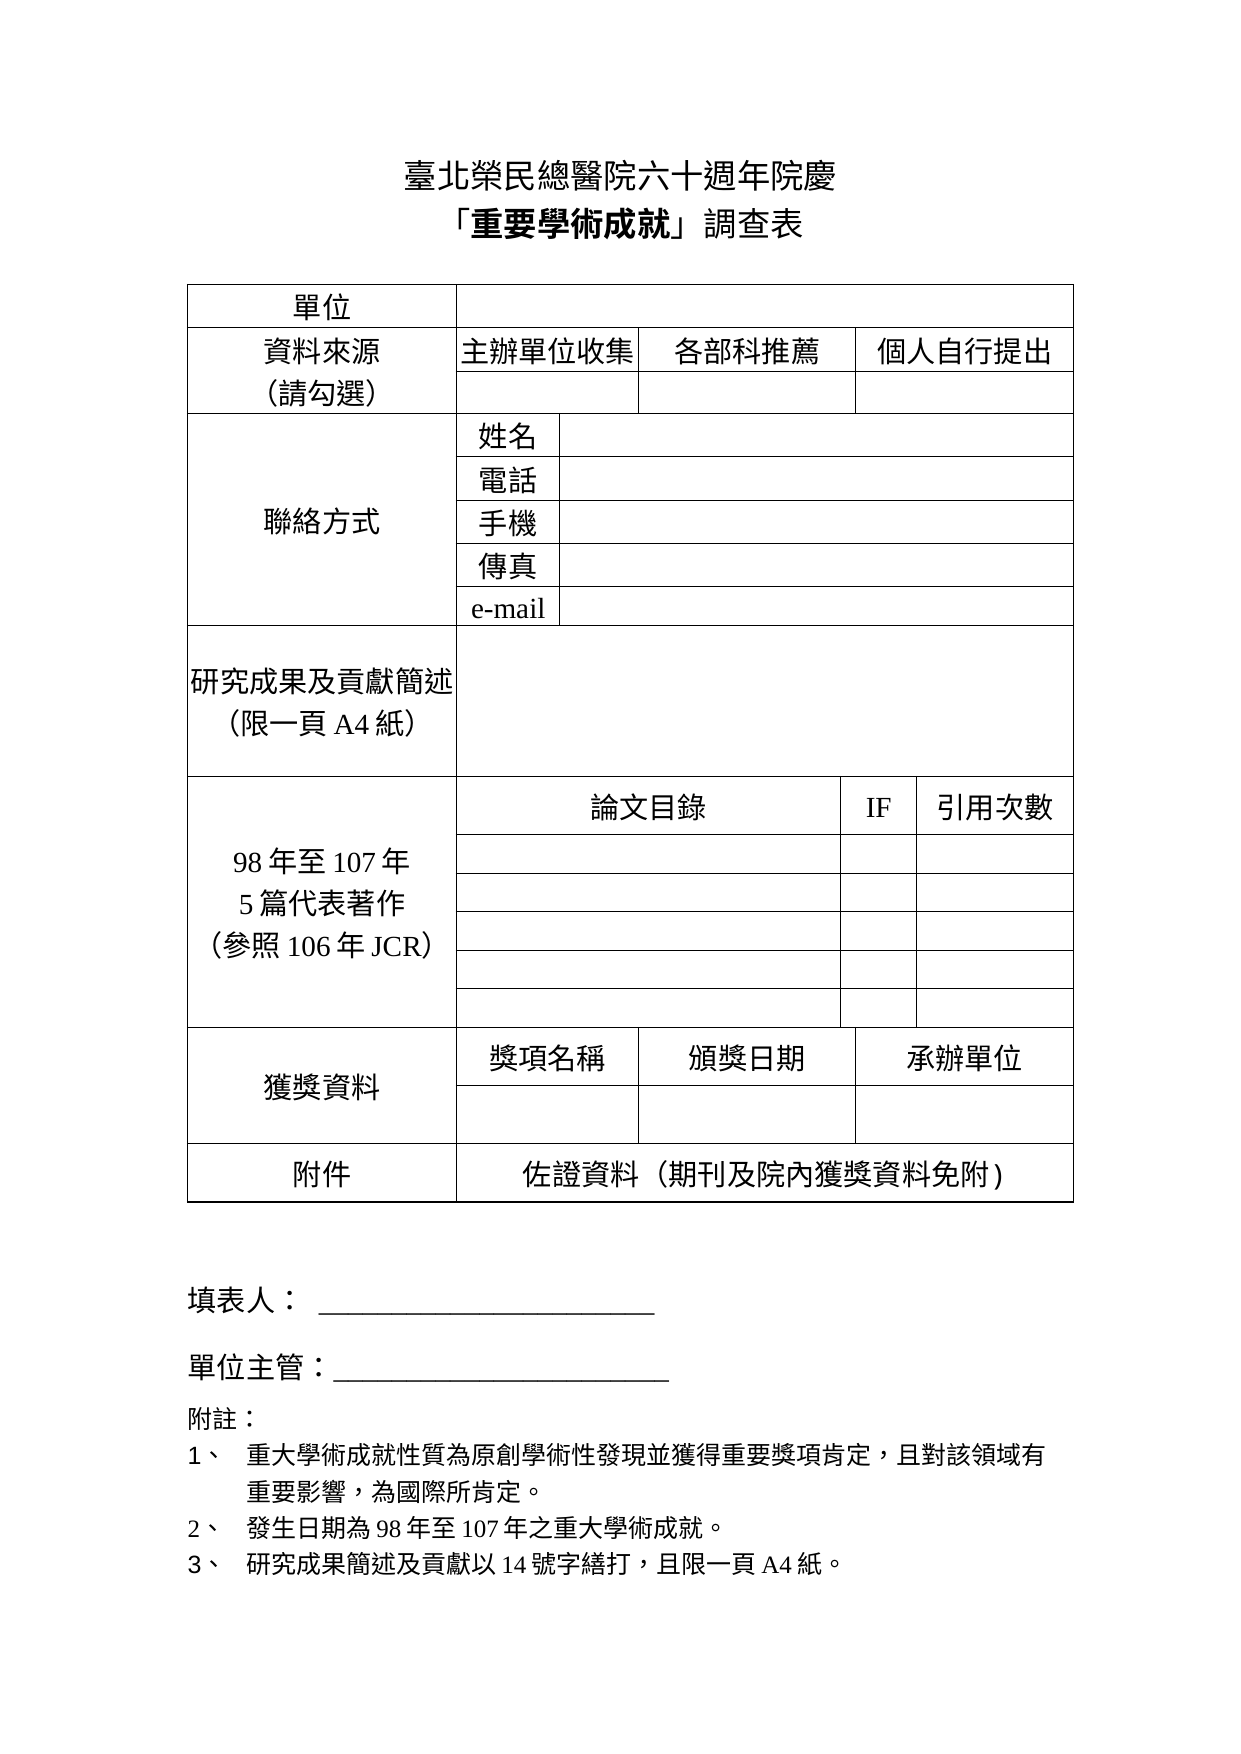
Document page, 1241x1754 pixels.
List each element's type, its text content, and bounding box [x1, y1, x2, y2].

table_cell 附件 [188, 1144, 456, 1201]
table_cell 資料來源 （請勾選） [188, 328, 456, 413]
table_cell 個人自行提出 [856, 328, 1073, 371]
table_cell 姓名 [457, 414, 559, 456]
table_cell [639, 372, 855, 413]
table_cell 傳真 [457, 544, 559, 586]
table_cell [560, 587, 1073, 625]
table_cell [841, 951, 916, 988]
table_cell [856, 1086, 1073, 1143]
table_cell [457, 912, 840, 950]
table_cell 獎項名稱 [457, 1028, 638, 1085]
table_header [457, 285, 1073, 327]
list 研究成果簡述及貢獻以14號字繕打，且限一頁A4紙。 [187, 1544, 1053, 1581]
table_cell [457, 626, 1073, 776]
text 單位主管：_______________________ [187, 1345, 1053, 1387]
table_cell 頒獎日期 [639, 1028, 855, 1085]
table_cell [457, 874, 840, 911]
text 附註： [187, 1399, 1053, 1436]
table_cell 主辦單位收集 [457, 328, 638, 371]
table_cell [457, 951, 840, 988]
table_cell [917, 912, 1073, 950]
table_cell [917, 874, 1073, 911]
table_cell 各部科推薦 [639, 328, 855, 371]
table_cell [841, 835, 916, 873]
table_cell 98年至107年 5篇代表著作 （參照106年JCR） [188, 777, 456, 1027]
table_cell 研究成果及貢獻簡述 （限一頁A4紙） [188, 626, 456, 776]
table_cell 引用次數 [917, 777, 1073, 834]
table_cell 承辦單位 [856, 1028, 1073, 1085]
table_cell 聯絡方式 [188, 414, 456, 625]
text 「重要學術成就」調查表 [187, 198, 1053, 246]
table_cell [917, 951, 1073, 988]
table_cell [560, 544, 1073, 586]
table_cell [560, 457, 1073, 499]
table_cell [560, 414, 1073, 456]
table_cell [457, 989, 840, 1027]
table_cell [639, 1086, 855, 1143]
table_cell [457, 372, 638, 413]
table_cell e-mail [457, 587, 559, 625]
table_cell 佐證資料（期刊及院內獲獎資料免附) [457, 1144, 1073, 1201]
table_cell [856, 372, 1073, 413]
list 重大學術成就性質為原創學術性發現並獲得重要獎項肯定，且對該領域有重要影響，為國際所肯定。 [187, 1436, 1053, 1508]
table_cell 手機 [457, 501, 559, 543]
text 臺北榮民總醫院六十週年院慶 [187, 150, 1053, 198]
list 發生日期為98年至107年之重大學術成就。 [187, 1508, 1053, 1544]
table_cell [560, 501, 1073, 543]
text 填表人： _______________________ [187, 1277, 1053, 1320]
table_cell 電話 [457, 457, 559, 499]
table_cell [457, 835, 840, 873]
table_cell [841, 874, 916, 911]
table_header 單位 [188, 285, 456, 327]
table_cell [917, 835, 1073, 873]
table_cell [457, 1086, 638, 1143]
table_cell [841, 989, 916, 1027]
table_cell [841, 912, 916, 950]
table_cell [917, 989, 1073, 1027]
table_cell IF [841, 777, 916, 834]
table_cell 獲獎資料 [188, 1028, 456, 1143]
table_cell 論文目錄 [457, 777, 840, 834]
